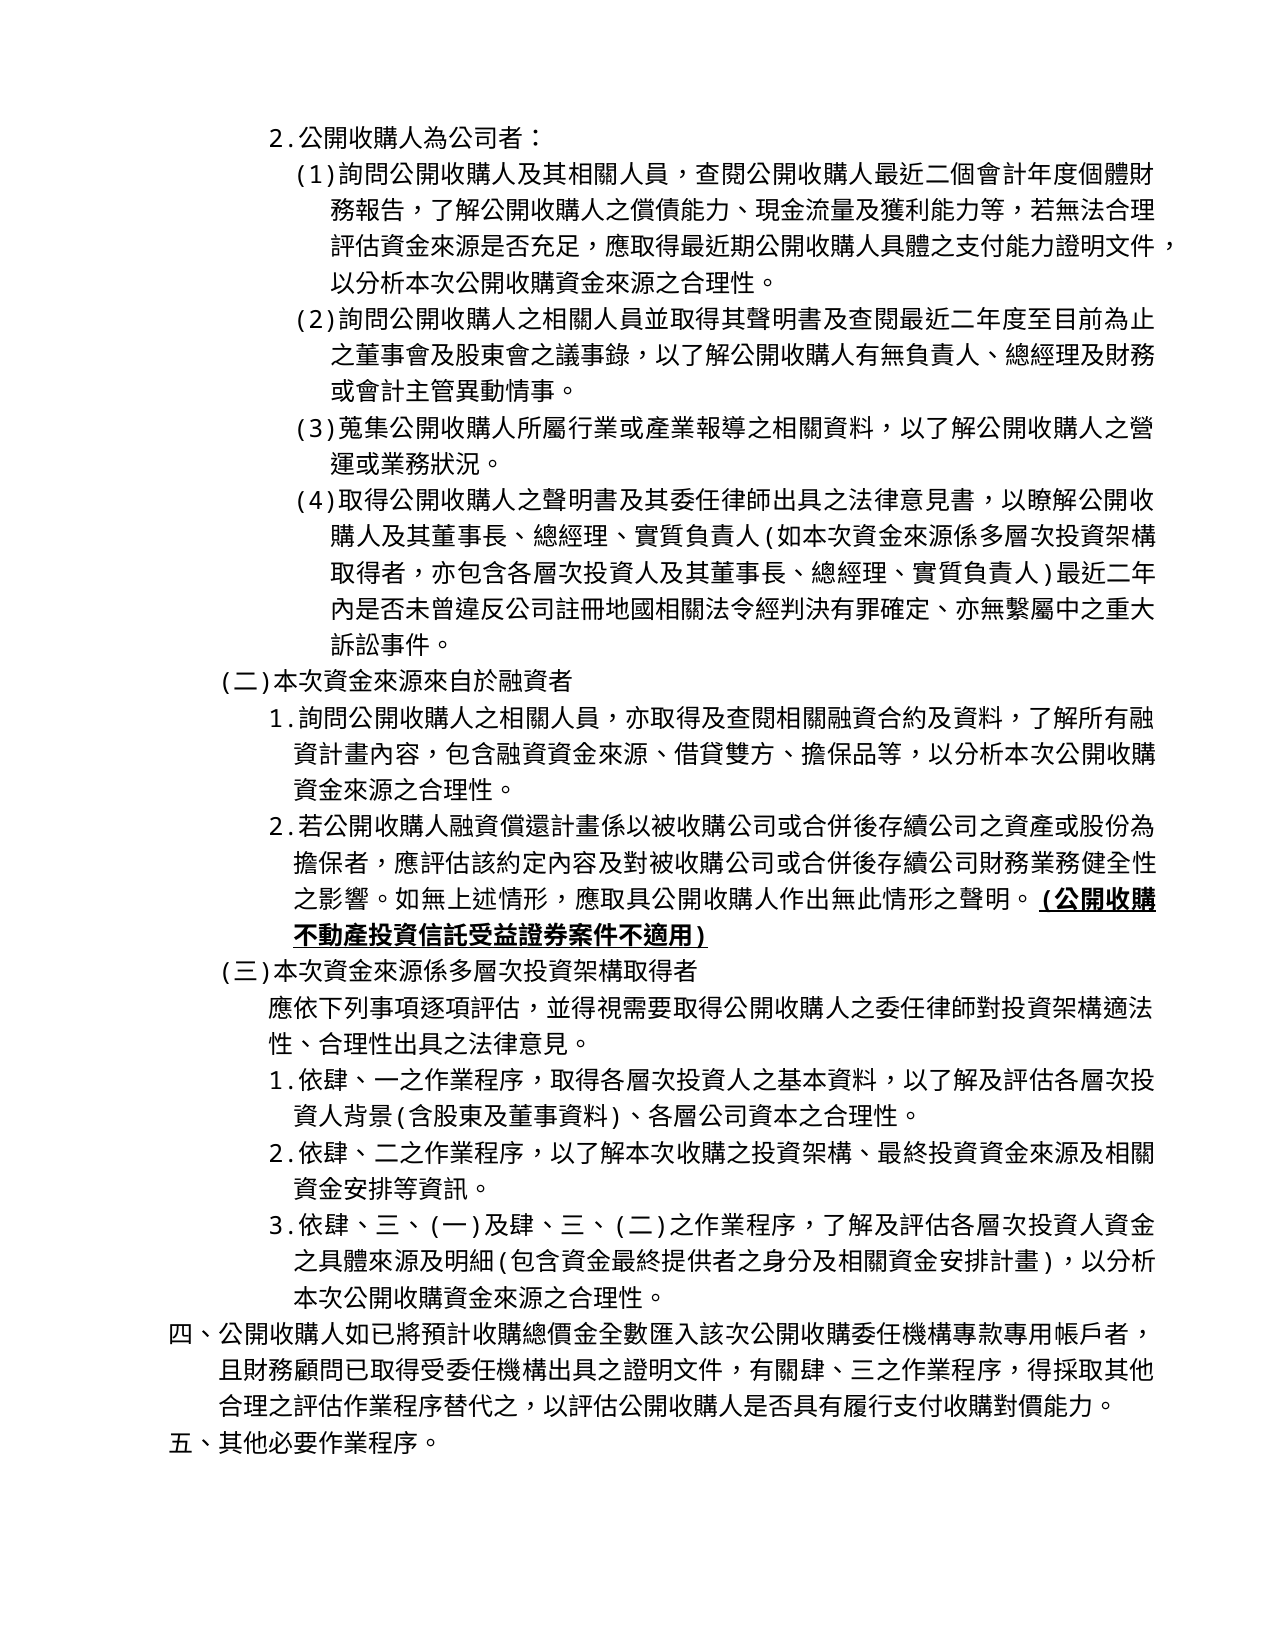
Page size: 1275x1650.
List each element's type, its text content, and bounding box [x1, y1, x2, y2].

text (三)本次資金來源係多層次投資架構取得者 [218, 952, 1157, 988]
text 1.詢問公開收購人之相關人員，亦取得及查閱相關融資合約及資料，了解所有融資計畫內容，包含融資資金來源、借貸雙方、擔保品等，以分析本次公開收購資金來源之合理性。 [268, 698, 1157, 807]
text 2.依肆、二之作業程序，以了解本次收購之投資架構、最終投資資金來源及相關資金安排等資訊。 [268, 1133, 1157, 1206]
text 3.依肆、三、(一)及肆、三、(二)之作業程序，了解及評估各層次投資人資金之具體來源及明細(包含資金最終提供者之身分及相關資金安排計畫)，以分析本次公開收購資金來源之合理性。 [268, 1206, 1157, 1314]
text (3)蒐集公開收購人所屬行業或產業報導之相關資料，以了解公開收購人之營運或業務狀況。 [293, 408, 1157, 481]
text 五、其他必要作業程序。 [168, 1423, 1157, 1459]
text (1)詢問公開收購人及其相關人員，查閱公開收購人最近二個會計年度個體財務報告，了解公開收購人之償債能力、現金流量及獲利能力等，若無法合理評估資金來源是否充足，應取得最近期公開收購人具體之支付能力證明文件，以分析本次公開收購資金來源之合理性。 [293, 154, 1157, 299]
text (2)詢問公開收購人之相關人員並取得其聲明書及查閱最近二年度至目前為止之董事會及股東會之議事錄，以了解公開收購人有無負責人、總經理及財務或會計主管異動情事。 [293, 299, 1157, 408]
text 1.依肆、一之作業程序，取得各層次投資人之基本資料，以了解及評估各層次投資人背景(含股東及董事資料)、各層公司資本之合理性。 [268, 1061, 1157, 1133]
text 應依下列事項逐項評估，並得視需要取得公開收購人之委任律師對投資架構適法性、合理性出具之法律意見。 [268, 988, 1157, 1061]
text (二)本次資金來源來自於融資者 [218, 662, 1157, 698]
text 四、公開收購人如已將預計收購總價金全數匯入該次公開收購委任機構專款專用帳戶者，且財務顧問已取得受委任機構出具之證明文件，有關肆、三之作業程序，得採取其他合理之評估作業程序替代之，以評估公開收購人是否具有履行支付收購對價能力。 [168, 1314, 1157, 1423]
text (4)取得公開收購人之聲明書及其委任律師出具之法律意見書，以瞭解公開收購人及其董事長、總經理、實質負責人(如本次資金來源係多層次投資架構取得者，亦包含各層次投資人及其董事長、總經理、實質負責人)最近二年內是否未曾違反公司註冊地國相關法令經判決有罪確定、亦無繫屬中之重大訴訟事件。 [293, 481, 1157, 662]
text 2.若公開收購人融資償還計畫係以被收購公司或合併後存續公司之資產或股份為擔保者，應評估該約定內容及對被收購公司或合併後存續公司財務業務健全性之影響。如無上述情形，應取具公開收購人作出無此情形之聲明。(公開收購不動產投資信託受益證券案件不適用) [268, 807, 1157, 952]
text 2.公開收購人為公司者： [268, 118, 1157, 154]
